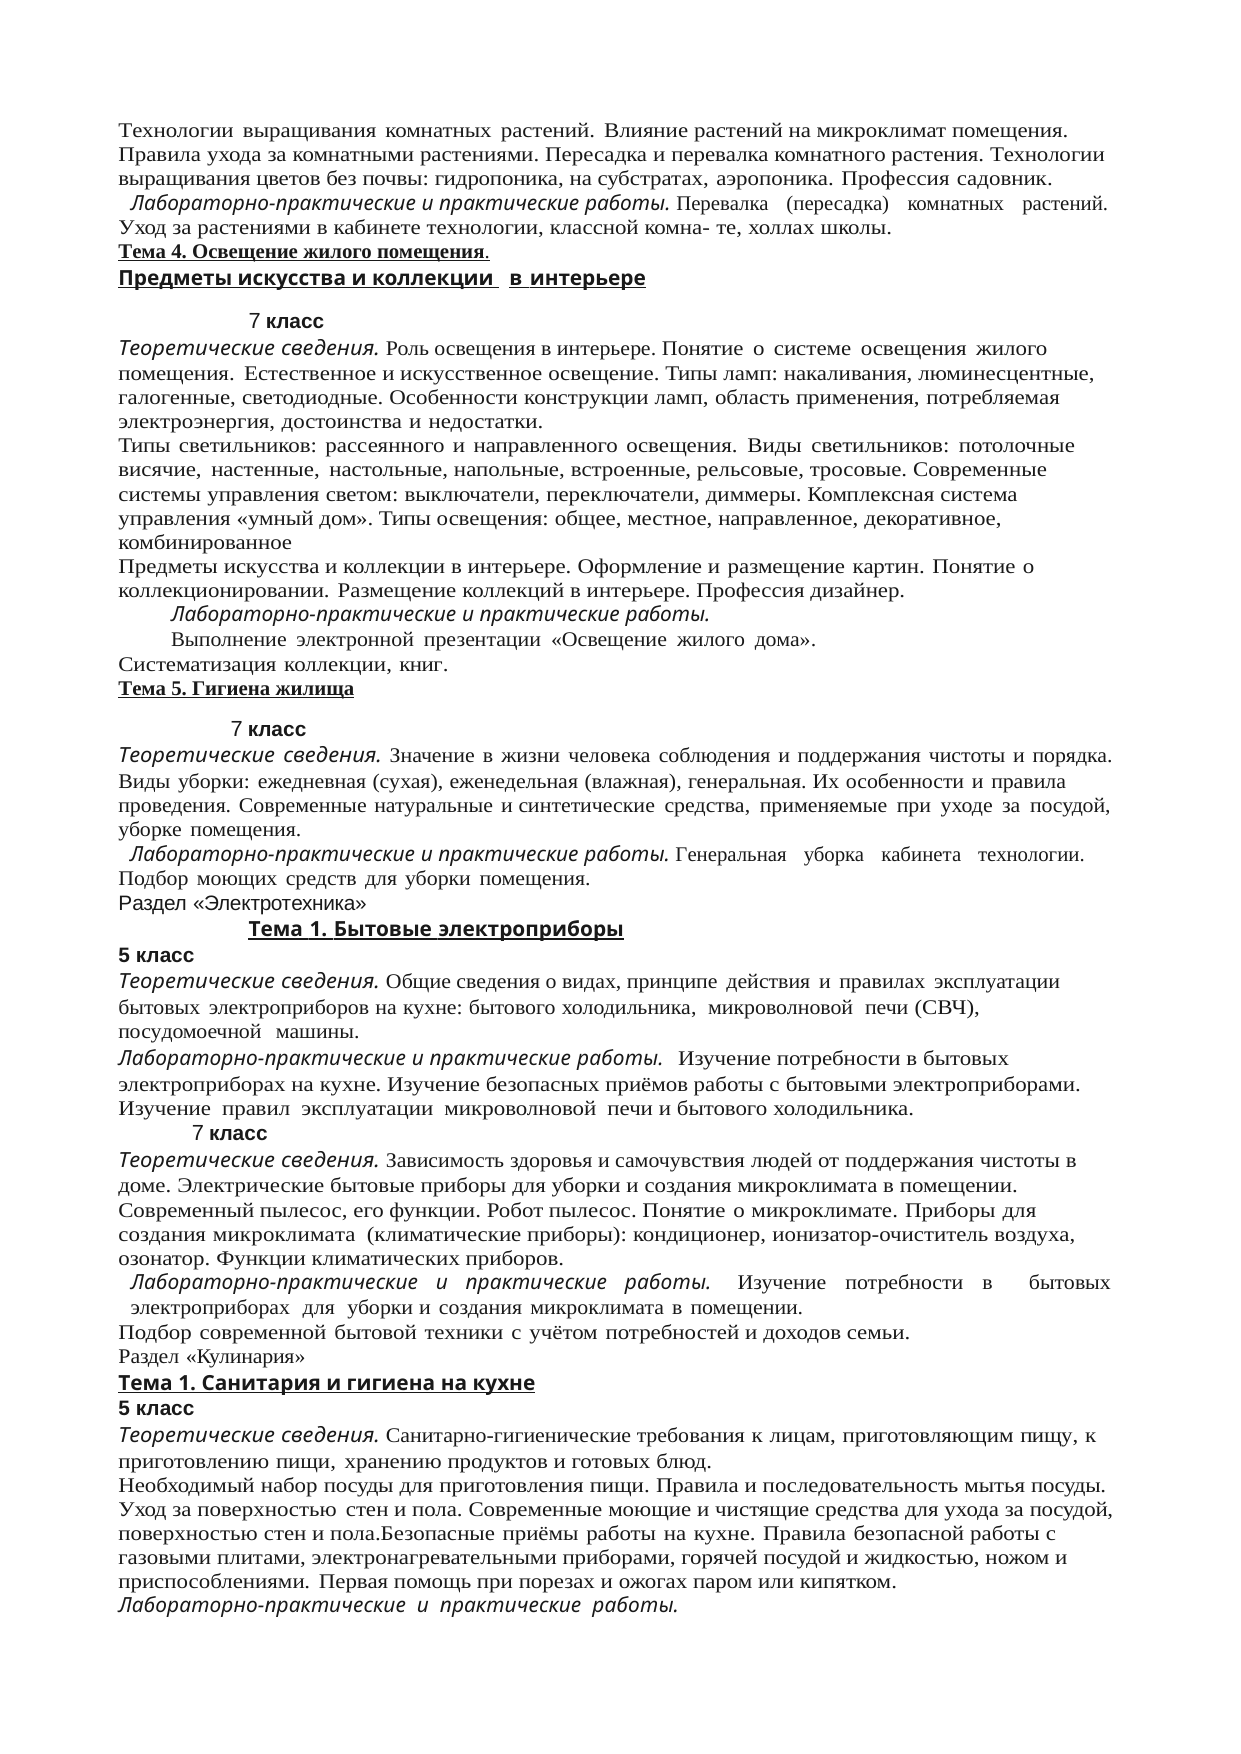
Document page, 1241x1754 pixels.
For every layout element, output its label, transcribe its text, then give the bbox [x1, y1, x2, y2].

text Раздел «Электротехника» [118, 890, 1122, 914]
text Технологии выращивания комнатных растений. Влияние растений на микроклимат помещения. Правила ухода за комнатными растениями. Пересадка и перевалка комнатного растения. Технологии выращивания цветов без почвы: гидропоника, на субстратах, аэропоника. Профессия садовник. [118, 118, 1122, 190]
text Теоретические сведения. Общие сведения о видах, принципе действия и правилах эксплуатации бытовых электроприборов на кухне: бытового холодильника, микроволновой печи (СВЧ), посудомоечной машины. [118, 967, 1122, 1043]
text Предметы искусства и коллекции в интерьере [118, 264, 993, 291]
text Теоретические сведения. Санитарно-гигиенические требования к лицам, приготовляющим пищу, к приготовлению пищи, хранению продуктов и готовых блюд. [118, 1420, 1122, 1473]
text Выполнение электронной презентации «Освещение жилого дома». [129, 627, 1110, 652]
text Тема 1. Бытовые электроприборы [248, 914, 1110, 943]
list класс [192, 1120, 1122, 1145]
text Подбор моющих средств для уборки помещения. [118, 866, 1122, 890]
text Тема 4. Освещение жилого помещения. [118, 239, 1122, 263]
text Лабораторно-практические и практические работы. [129, 602, 1110, 627]
text Уход за растениями в кабинете технологии, классной комна- те, холлах школы. [118, 215, 1122, 239]
text Типы светильников: рассеянного и направленного освещения. Виды светильников: потолочные висячие, настенные, настольные, напольные, встроенные, рельсовые, тросовые. Современные системы управления светом: выключатели, переключатели, диммеры. Комплексная система управления «умный дом». Типы освещения: общее, местное, направленное, декоративное, комбинированное [118, 433, 1122, 554]
text Систематизация коллекции, книг. [118, 652, 1122, 676]
text Лабораторно-практические и практические работы. [118, 1593, 1109, 1617]
list класс [248, 307, 1122, 333]
text Тема 1. Санитария и гигиена на кухне [118, 1368, 1110, 1396]
text Лабораторно-практические и практические работы. Изучение потребности в бытовых электроприборах для уборки и создания микроклимата в помещении. [130, 1270, 1111, 1320]
text 5 класс [118, 1396, 1122, 1420]
text Тема 5. Гигиена жилища [118, 676, 1122, 700]
text 5 класс [118, 943, 1122, 967]
text Подбор современной бытовой техники с учётом потребностей и доходов семьи. [118, 1320, 1122, 1344]
list класс [230, 715, 1122, 741]
text Теоретические сведения. Значение в жизни человека соблюдения и поддержания чистоты и порядка. Виды уборки: ежедневная (сухая), еженедельная (влажная), генеральная. Их особенности и правила проведения. Современные натуральные и синтетические средства, применяемые при уходе за посудой, уборке помещения. [118, 741, 1122, 841]
text Лабораторно-практические и практические работы. Изучение потребности в бытовых электроприборах на кухне. Изучение безопасных приёмов работы с бытовыми электроприборами. Изучение правил эксплуатации микроволновой печи и бытового холодильника. [118, 1043, 1122, 1120]
text Предметы искусства и коллекции в интерьере. Оформление и размещение картин. Понятие о коллекционировании. Размещение коллекций в интерьере. Профессия дизайнер. [118, 554, 1122, 602]
text Лабораторно-практические и практические работы. Перевалка (пересадка) комнатных растений. [130, 190, 1111, 215]
text Лабораторно-практические и практические работы. Генеральная уборка кабинета технологии. [129, 841, 1110, 866]
text Теоретические сведения. Роль освещения в интерьере. Понятие о системе освещения жилого помещения. Естественное и искусственное освещение. Типы ламп: накаливания, люминесцентные, галогенные, светодиодные. Особенности конструкции ламп, область применения, потребляемая электроэнергия, достоинства и недостатки. [118, 333, 1122, 433]
text Необходимый набор посуды для приготовления пищи. Правила и последовательность мытья посуды. Уход за поверхностью стен и пола. Современные моющие и чистящие средства для ухода за посудой, поверхностью стен и пола.Безопасные приёмы работы на кухне. Правила безопасной работы с газовыми плитами, электронагревательными приборами, горячей посудой и жидкостью, ножом и приспособлениями. Первая помощь при порезах и ожогах паром или кипятком. [118, 1473, 1122, 1593]
text Раздел «Кулинария» [118, 1344, 1122, 1368]
text Теоретические сведения. Зависимость здоровья и самочувствия людей от поддержания чистоты в доме. Электрические бытовые приборы для уборки и создания микроклимата в помещении. Современный пылесос, его функции. Робот пылесос. Понятие о микроклимате. Приборы для создания микроклимата (климатические приборы): кондиционер, ионизатор-очиститель воздуха, озонатор. Функции климатических приборов. [118, 1145, 1122, 1270]
